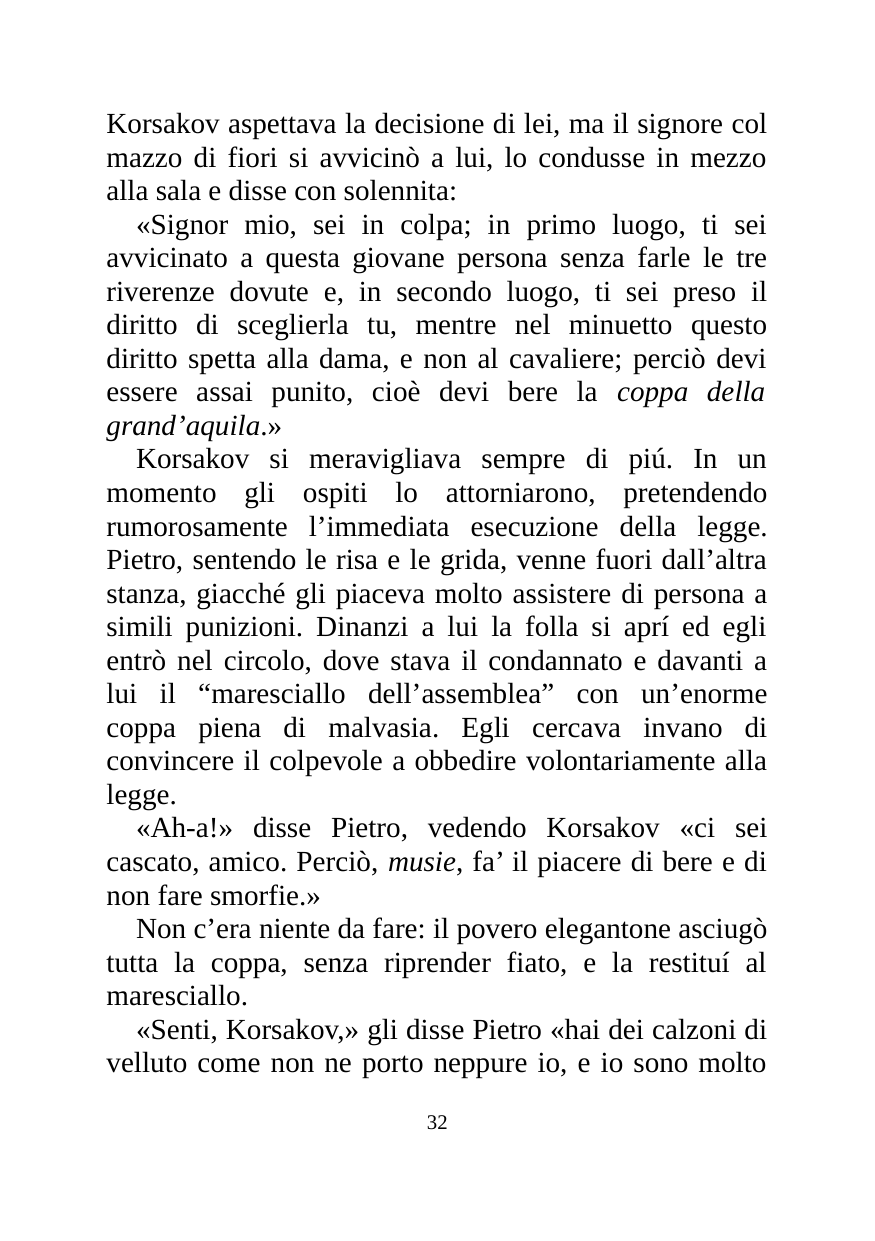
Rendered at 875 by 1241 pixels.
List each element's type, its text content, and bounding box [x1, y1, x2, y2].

text Korsakov si meravigliava sempre di piú. In un momento gli ospiti lo attorniarono, pretendendo rumorosamente l’immediata esecuzione della legge. Pietro, sentendo le risa e le grida, venne fuori dall’altra stanza, giacché gli piaceva molto assistere di persona a simili punizioni. Dinanzi a lui la folla si aprí ed egli entrò nel circolo, dove stava il condannato e davanti a lui il “maresciallo dell’assemblea” con un’enorme coppa piena di malvasia. Egli cercava invano di convincere il colpevole a obbedire volontariamente alla legge. [106, 442, 768, 811]
text «Senti, Korsakov,» gli disse Pietro «hai dei calzoni di velluto come non ne porto neppure io, e io sono molto [106, 1012, 768, 1079]
text Non c’era niente da fare: il povero elegantone asciugò tutta la coppa, senza riprender fiato, e la restituí al maresciallo. [106, 911, 768, 1012]
text «Signor mio, sei in colpa; in primo luogo, ti sei avvicinato a questa giovane persona senza farle le tre riverenze dovute e, in secondo luogo, ti sei preso il diritto di sceglierla tu, mentre nel minuetto questo diritto spetta alla dama, e non al cavaliere; perciò devi essere assai punito, cioè devi bere la coppa della grand’aquila.» [106, 207, 768, 442]
text Korsakov aspettava la decisione di lei, ma il signore col mazzo di fiori si avvicinò a lui, lo condusse in mezzo alla sala e disse con solennita: [106, 106, 768, 207]
text «Ah-a!» disse Pietro, vedendo Korsakov «ci sei cascato, amico. Perciò, musie, fa’ il piacere di bere e di non fare smorfie.» [106, 811, 768, 911]
